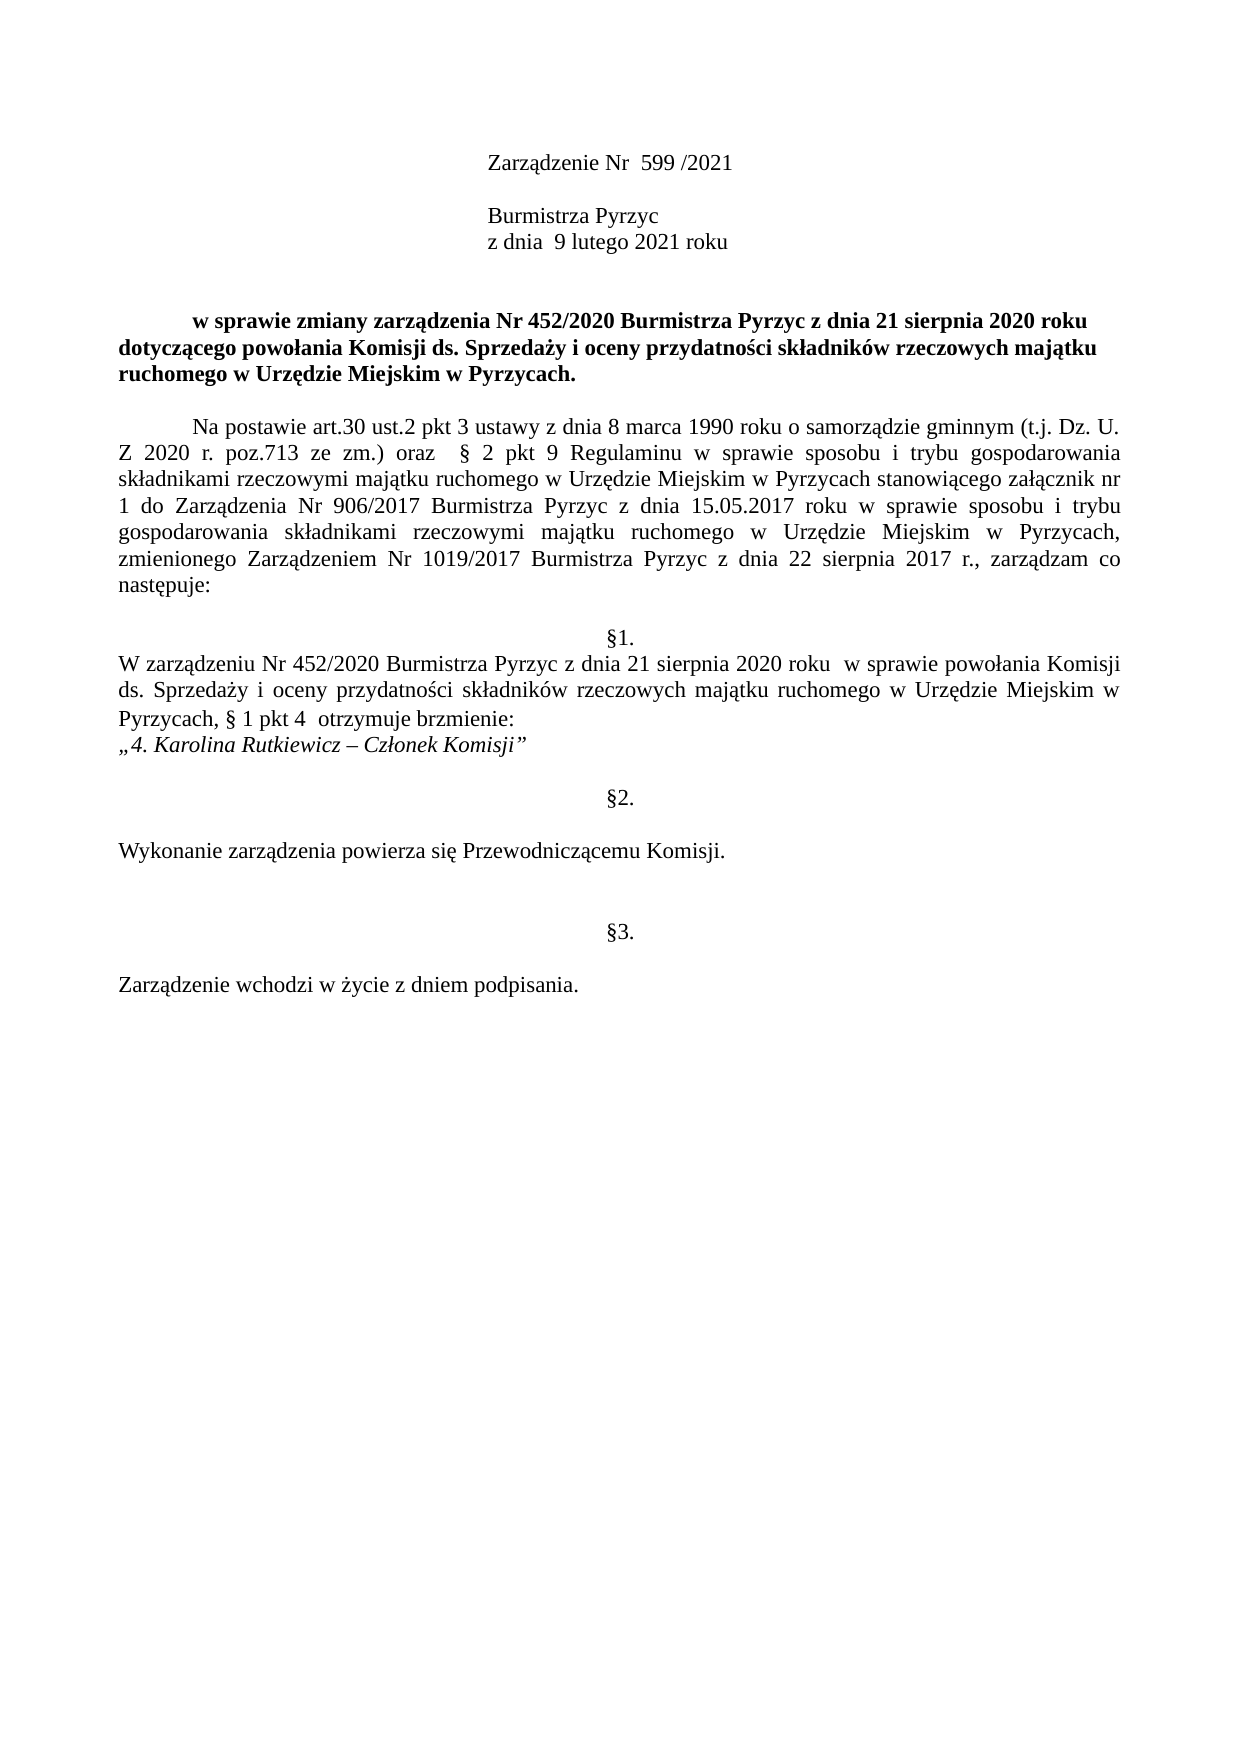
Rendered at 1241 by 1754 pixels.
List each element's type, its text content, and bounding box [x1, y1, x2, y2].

text Na postawie art.30 ust.2 pkt 3 ustawy z dnia 8 marca 1990 roku o samorządzie gminnym (t.j. Dz. U. Z 2020 r. poz.713 ze zm.) oraz § 2 pkt 9 Regulaminu w sprawie sposobu i trybu gospodarowania składnikami rzeczowymi majątku ruchomego w Urzędzie Miejskim w Pyrzycach stanowiącego załącznik nr 1 do Zarządzenia Nr 906/2017 Burmistrza Pyrzyc z dnia 15.05.2017 roku w sprawie sposobu i trybu gospodarowania składnikami rzeczowymi majątku ruchomego w Urzędzie Miejskim w Pyrzycach, zmienionego Zarządzeniem Nr 1019/2017 Burmistrza Pyrzyc z dnia 22 sierpnia 2017 r., zarządzam co następuje: [118, 413, 1122, 597]
text Zarządzenie wchodzi w życie z dniem podpisania. [118, 971, 1122, 997]
text W zarządzeniu Nr 452/2020 Burmistrza Pyrzyc z dnia 21 sierpnia 2020 roku w sprawie powołania Komisji ds. Sprzedaży i oceny przydatności składników rzeczowych majątku ruchomego w Urzędzie Miejskim w Pyrzycach, § 1 pkt 4 otrzymuje brzmienie: [118, 650, 1122, 731]
text Zarządzenie Nr 599 /2021 [118, 147, 1122, 176]
text Burmistrza Pyrzyc [118, 202, 1122, 228]
text z dnia 9 lutego 2021 roku [118, 228, 1122, 255]
text w sprawie zmiany zarządzenia Nr 452/2020 Burmistrza Pyrzyc z dnia 21 sierpnia 2020 roku dotyczącego powołania Komisji ds. Sprzedaży i oceny przydatności składników rzeczowych majątku ruchomego w Urzędzie Miejskim w Pyrzycach. [118, 307, 1122, 386]
text „4. Karolina Rutkiewicz – Członek Komisji” [118, 731, 1122, 758]
text Wykonanie zarządzenia powierza się Przewodniczącemu Komisji. [118, 837, 1122, 863]
text §3. [118, 918, 1122, 945]
text §1. [118, 624, 1122, 650]
text §2. [118, 784, 1122, 811]
